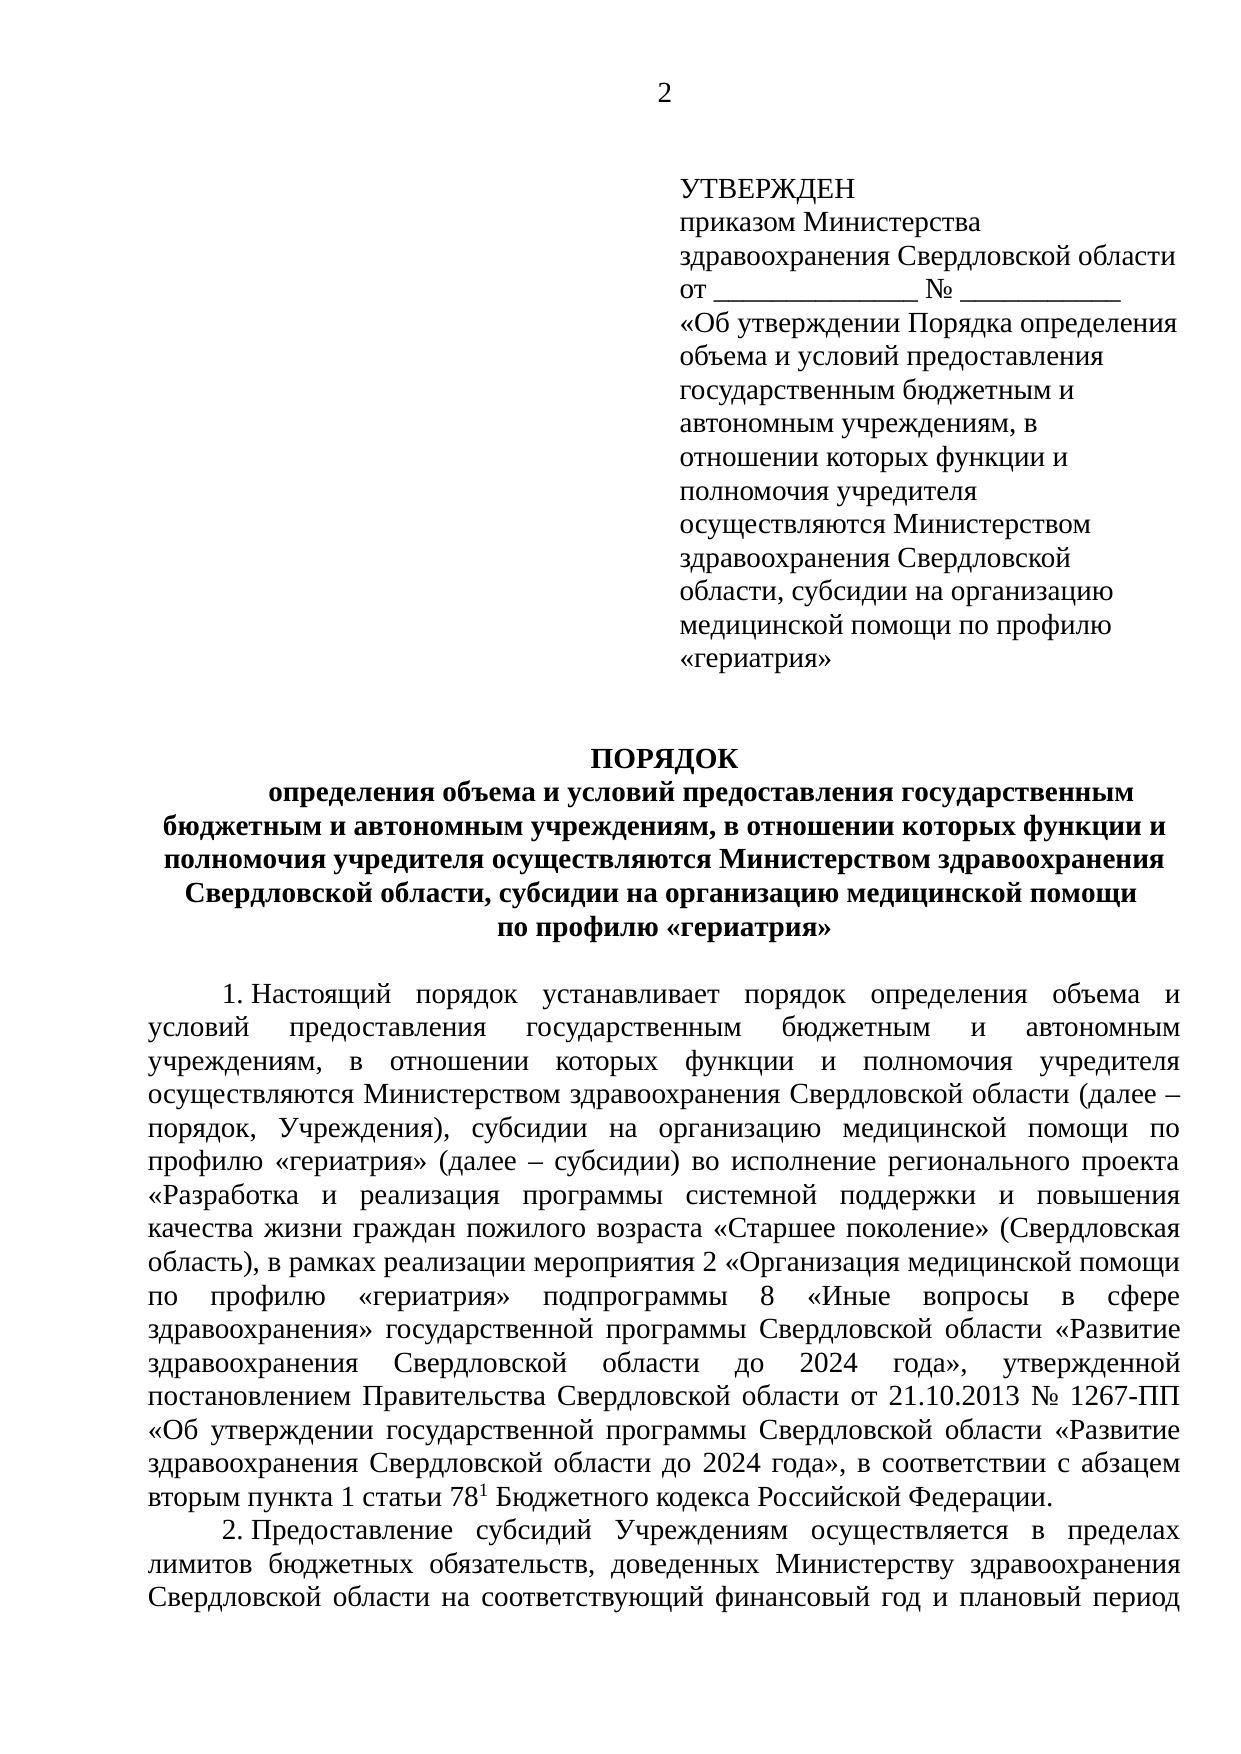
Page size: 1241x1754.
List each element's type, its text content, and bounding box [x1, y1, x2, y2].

text приказом Министерства здравоохранения Свердловской области [679, 204, 1181, 271]
text определения объема и условий предоставления государственным бюджетным и автономным учреждениям, в отношении которых функции и полномочия учредителя осуществляются Министерством здравоохранения Свердловской области, субсидии на организацию медицинской помощи по профилю «гериатрия» [148, 774, 1181, 942]
text 2. Предоставление субсидий Учреждениям осуществляется в пределах лимитов бюджетных обязательств, доведенных Министерству здравоохранения Свердловской области на соответствующий финансовый год и плановый период [148, 1512, 1181, 1613]
text УТВЕРЖДЕН [679, 171, 1181, 204]
title ПОРЯДОК [148, 741, 1181, 774]
text от ______________ № ___________ [679, 271, 1181, 305]
text «Об утверждении Порядка определения объема и условий предоставления государственным бюджетным и автономным учреждениям, в отношении которых функции и полномочия учредителя осуществляются Министерством здравоохранения Свердловской области, субсидии на организацию медицинской помощи по профилю «гериатрия» [679, 305, 1181, 674]
text 1. Настоящий порядок устанавливает порядок определения объема и условий предоставления государственным бюджетным и автономным учреждениям, в отношении которых функции и полномочия учредителя осуществляются Министерством здравоохранения Свердловской области (далее – порядок, Учреждения), субсидии на организацию медицинской помощи по профилю «гериатрия» (далее – субсидии) во исполнение регионального проекта «Разработка и реализация программы системной поддержки и повышения качества жизни граждан пожилого возраста «Старшее поколение» (Свердловская область), в рамках реализации мероприятия 2 «Организация медицинской помощи по профилю «гериатрия» подпрограммы 8 «Иные вопросы в сфере здравоохранения» государственной программы Свердловской области «Развитие здравоохранения Свердловской области до 2024 года», утвержденной постановлением Правительства Свердловской области от 21.10.2013 № 1267-ПП «Об утверждении государственной программы Свердловской области «Развитие здравоохранения Свердловской области до 2024 года», в соответствии с абзацем вторым пункта 1 статьи 781 Бюджетного кодекса Российской Федерации. [148, 976, 1181, 1512]
